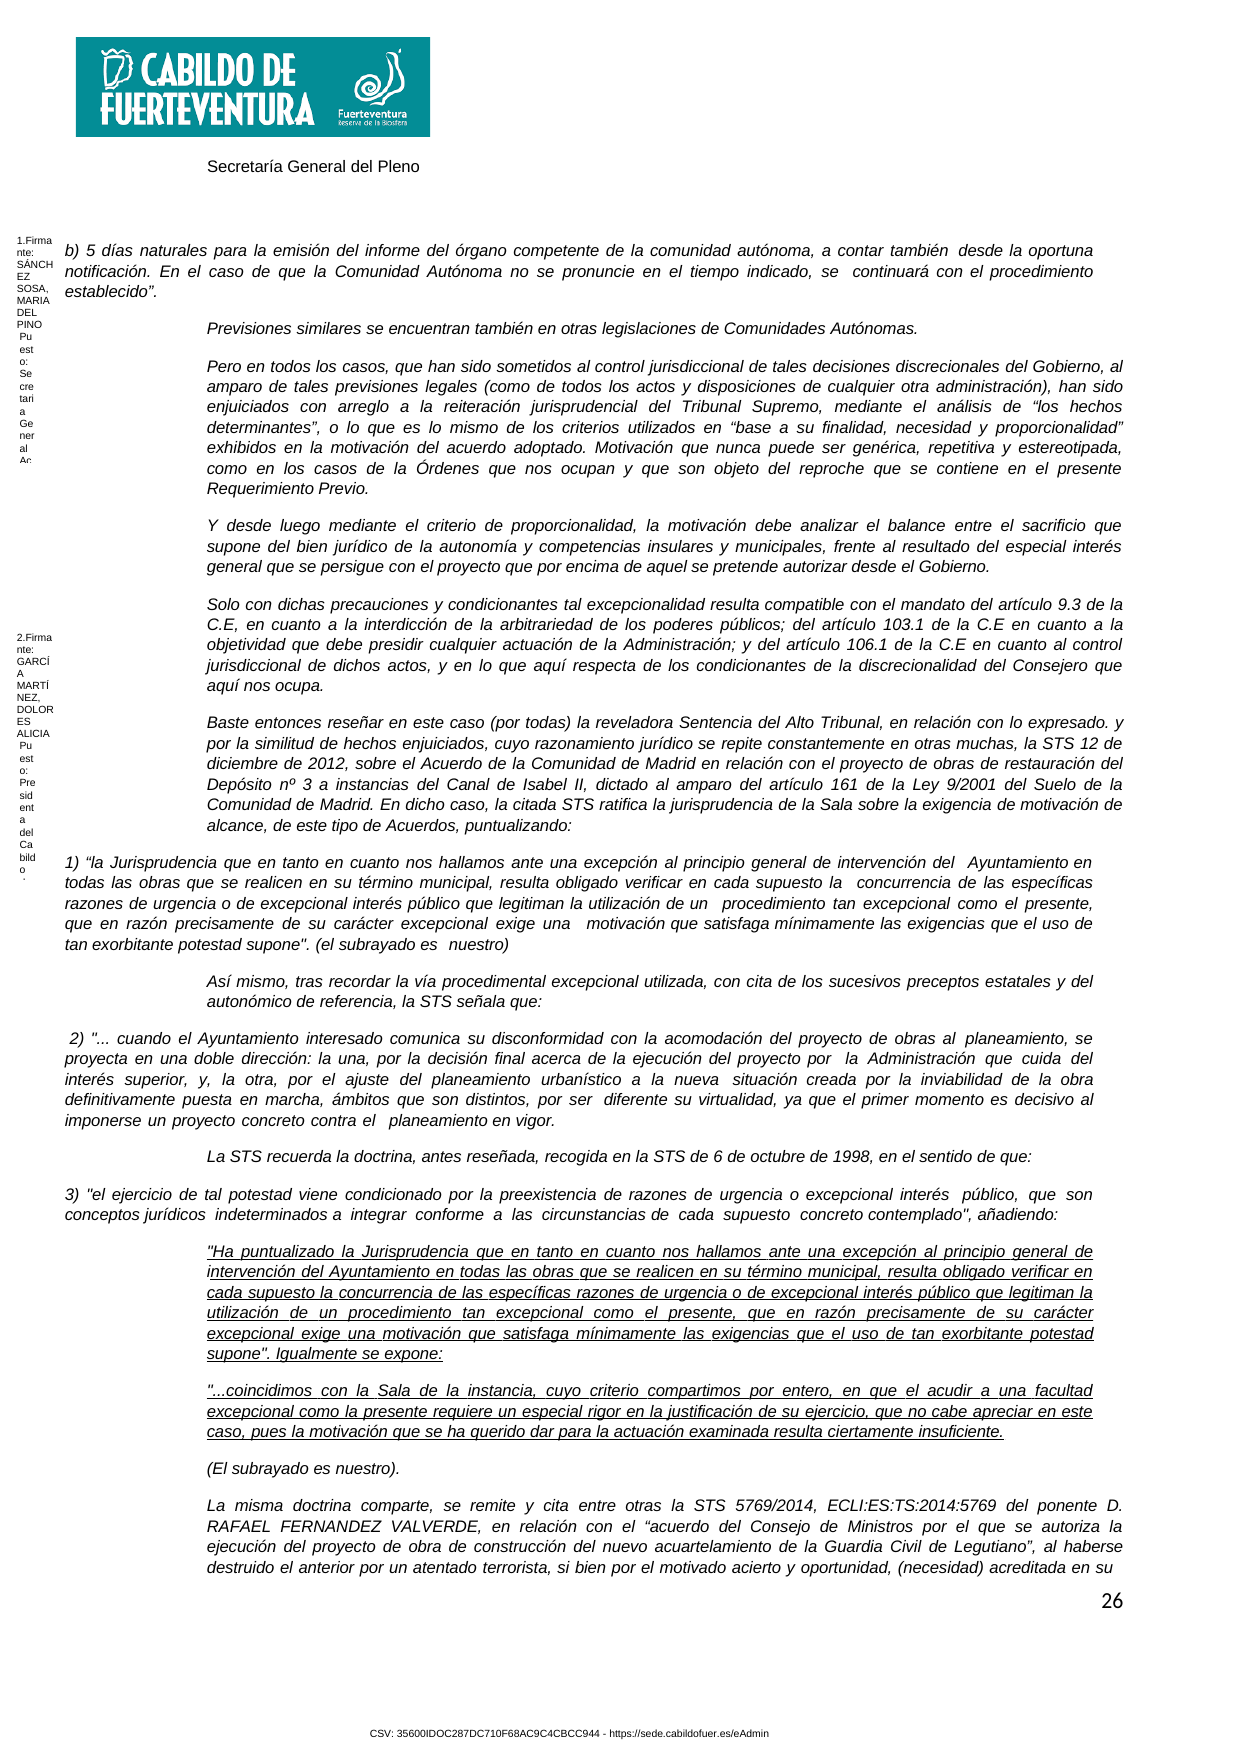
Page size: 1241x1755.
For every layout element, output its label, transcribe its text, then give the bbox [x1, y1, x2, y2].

text (El subrayado es nuestro). [207, 1459, 1241, 1478]
text Así mismo, tras recordar la vía procedimental excepcional utilizada, con cita de los sucesivos preceptos estatales y del autonómico de referencia, la STS señala que: [207, 971, 1093, 1011]
text Baste entonces reseñar en este caso (por todas) la reveladora Sentencia del Alto Tribunal, en relación con lo expresado. y por la similitud de hechos enjuiciados, cuyo razonamiento jurídico se repite constantemente en otras muchas, la STS 12 de diciembre de 2012, sobre el Acuerdo de la Comunidad de Madrid en relación con el proyecto de obras de restauración del Depósito nº 3 a instancias del Canal de Isabel II, dictado al amparo del artículo 161 de la Ley 9/2001 del Suelo de la Comunidad de Madrid. En dicho caso, la citada STS ratifica la jurisprudencia de la Sala sobre la exigencia de motivación de alcance, de este tipo de Acuerdos, puntualizando: [207, 713, 1123, 834]
text Puesto: Secretaria General Acctal. del Pleno Fecha Firma: 10/02/2025 12:27:40 [19, 331, 37, 463]
text "Ha puntualizado la Jurisprudencia que en tanto en cuanto nos hallamos ante una excepción al principio general de [207, 1242, 1094, 1259]
text "...coincidimos con la Sala de la instancia, cuyo criterio compartimos por entero, en que el acudir a una facultad excepcional como la presente requiere un especial rigor en la justificación de su ejercicio, que no cabe apreciar en este caso, pues la motivación que se ha querido dar para la actuación examinada resulta ciertamente insuficiente. [207, 1381, 1094, 1441]
list “la Jurisprudencia que en tanto en cuanto nos hallamos ante una excepción al principio general de intervención del Ayuntamiento en todas las obras que se realicen en su término municipal, resulta obligado verificar en cada supuesto la concurrencia de las específicas razones de urgencia o de excepcional interés público que legitiman la utilización de un procedimiento tan excepcional como el presente, que en razón precisamente de su carácter excepcional exige una motivación que satisfaga mínimamente las exigencias que el uso de tan exorbitante potestad supone". (el subrayado es nuestro) [64, 853, 1094, 953]
list "... cuando el Ayuntamiento interesado comunica su disconformidad con la acomodación del proyecto de obras al planeamiento, se proyecta en una doble dirección: la una, por la decisión final acerca de la ejecución del proyecto por la Administración que cuida del interés superior, y, la otra, por el ajuste del planeamiento urbanístico a la nueva situación creada por la inviabilidad de la obra definitivamente puesta en marcha, ámbitos que son distintos, por ser diferente su virtualidad, ya que el primer momento es decisivo al imponerse un proyecto concreto contra el planeamiento en vigor. [64, 1029, 1094, 1129]
text 1.Firmante: SÁNCHEZ SOSA,MARIA DEL PINO [17, 234, 54, 330]
text Previsiones similares se encuentran también en otras legislaciones de Comunidades Autónomas. [207, 319, 1241, 338]
text Solo con dichas precauciones y condicionantes tal excepcionalidad resulta compatible con el mandato del artículo 9.3 de la C.E, en cuanto a la interdicción de la arbitrariedad de los poderes públicos; del artículo 103.1 de la C.E en cuanto a la objetividad que debe presidir cualquier actuación de la Administración; y del artículo 106.1 de la C.E en cuanto al control jurisdiccional de dichos actos, y en lo que aquí respecta de los condicionantes de la discrecionalidad del Consejero que aquí nos ocupa. [207, 594, 1123, 695]
text excepcional exige una motivación que satisfaga mínimamente las exigencias que el uso de tan exorbitante potestad [207, 1321, 1094, 1340]
subtitle 26 [64, 1586, 1123, 1614]
text La misma doctrina comparte, se remite y cita entre otras la STS 5769/2014, ECLI:ES:TS:2014:5769 del ponente D. RAFAEL FERNANDEZ VALVERDE, en relación con el “acuerdo del Consejo de Ministros por el que se autoriza la ejecución del proyecto de obra de construcción del nuevo acuartelamiento de la Guardia Civil de Legutiano”, al haberse destruido el anterior por un atentado terrorista, si bien por el motivado acierto y oportunidad, (necesidad) acreditada en su [207, 1496, 1123, 1577]
text La STS recuerda la doctrina, antes reseñada, recogida en la STS de 6 de octubre de 1998, en el sentido de que: [207, 1147, 1241, 1166]
text Puesto: Presidenta del Cabildo de Fuerteventura Fecha Firma: 10/02/2025 13:47:46 [19, 740, 36, 879]
text Y desde luego mediante el criterio de proporcionalidad, la motivación debe analizar el balance entre el sacrificio que supone del bien jurídico de la autonomía y competencias insulares y municipales, frente al resultado del especial interés general que se persigue con el proyecto que por encima de aquel se pretende autorizar desde el Gobierno. [207, 516, 1123, 576]
list "el ejercicio de tal potestad viene condicionado por la preexistencia de razones de urgencia o excepcional interés público, que son conceptos jurídicos indeterminados a integrar conforme a las circunstancias de cada supuesto concreto contemplado", añadiendo: [64, 1184, 1094, 1224]
list 5 días naturales para la emisión del informe del órgano competente de la comunidad autónoma, a contar también desde la oportuna notificación. En el caso de que la Comunidad Autónoma no se pronuncie en el tiempo indicado, se continuará con el procedimiento establecido”. [64, 241, 1094, 301]
text supone". Igualmente se expone: [207, 1341, 1094, 1363]
text 2.Firmante: GARCÍA MARTÍNEZ, DOLORES ALICIA [17, 631, 54, 739]
text Pero en todos los casos, que han sido sometidos al control jurisdiccional de tales decisiones discrecionales del Gobierno, al amparo de tales previsiones legales (como de todos los actos y disposiciones de cualquier otra administración), han sido enjuiciados con arreglo a la reiteración jurisprudencial del Tribunal Supremo, mediante el análisis de “los hechos determinantes”, o lo que es lo mismo de los criterios utilizados en “base a su finalidad, necesidad y proporcionalidad” exhibidos en la motivación del acuerdo adoptado. Motivación que nunca puede ser genérica, repetitiva y estereotipada, como en los casos de la Órdenes que nos ocupan y que son objeto del reproche que se contiene en el presente Requerimiento Previo. [207, 356, 1123, 498]
text intervención del Ayuntamiento en todas las obras que se realicen en su término municipal, resulta obligado verificar en cada supuesto la concurrencia de las específicas razones de urgencia o de excepcional interés público que legitiman la utilización de un procedimiento tan excepcional como el presente, que en razón precisamente de su carácter [207, 1260, 1094, 1320]
